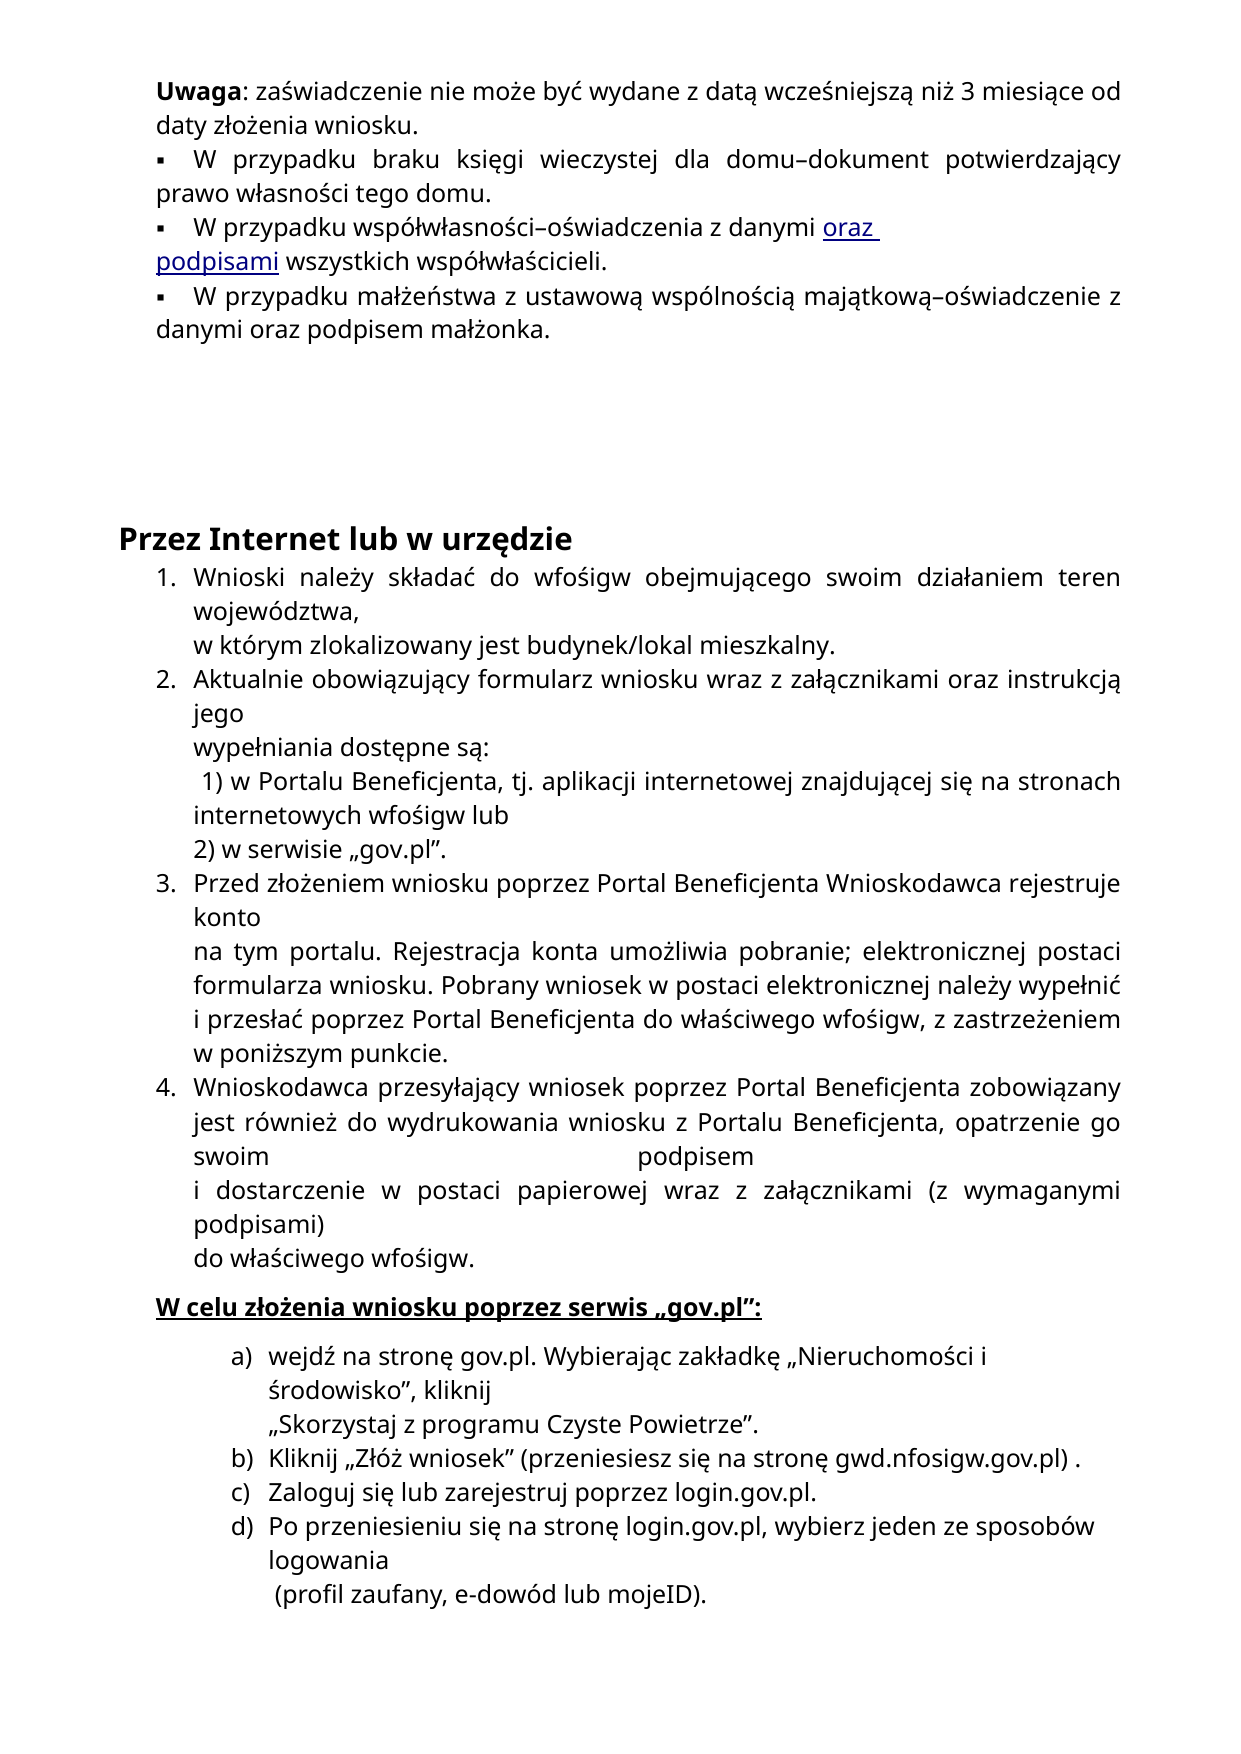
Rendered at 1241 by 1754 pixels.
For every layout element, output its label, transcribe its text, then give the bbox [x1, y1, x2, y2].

list Po przeniesieniu się na stronę login.gov.pl, wybierz jeden ze sposobów logowania (profil zaufany, e-dowód lub mojeID). [231, 1509, 1122, 1611]
text 1) w Portalu Beneficjenta, tj. aplikacji internetowej znajdującej się na stronach internetowych wfośigw lub [193, 763, 1122, 832]
list Wnioskodawca przesyłający wniosek poprzez Portal Beneficjenta zobowiązany jest również do wydrukowania wniosku z Portalu Beneficjenta, opatrzenie go swoim podpisem i dostarczenie w postaci papierowej wraz z załącznikami (z wymaganymi podpisami) do właściwego wfośigw. [156, 1070, 1122, 1274]
text Uwaga: zaświadczenie nie może być wydane z datą wcześniejszą niż 3 miesiące od daty złożenia wniosku. [156, 74, 1122, 142]
text Przez Internet lub w urzędzie [118, 517, 1122, 559]
subtitle o dofinansowanie [118, 448, 1122, 517]
list Kliknij „Złóż wniosek” (przeniesiesz się na stronę gwd.nfosigw.gov.pl) . [231, 1441, 1122, 1475]
list Przed złożeniem wniosku poprzez Portal Beneficjenta Wnioskodawca rejestruje konto na tym portalu. Rejestracja konta umożliwia pobranie; elektronicznej postaci formularza wniosku. Pobrany wniosek w postaci elektronicznej należy wypełnić i przesłać poprzez Portal Beneficjenta do właściwego wfośigw, z zastrzeżeniem w poniższym punkcie. [156, 866, 1122, 1070]
list Wnioski należy składać do wfośigw obejmującego swoim działaniem teren województwa, w którym zlokalizowany jest budynek/lokal mieszkalny. [156, 559, 1122, 661]
text W celu złożenia wniosku poprzez serwis „gov.pl”: [156, 1289, 1122, 1323]
list Aktualnie obowiązujący formularz wniosku wraz z załącznikami oraz instrukcją jego wypełniania dostępne są: [156, 661, 1122, 763]
text 2) w serwisie „gov.pl”. [193, 832, 1122, 866]
list W przypadku współwłasności–oświadczenia z danymi oraz podpisami wszystkich współwłaścicieli. [156, 210, 1122, 278]
list Zaloguj się lub zarejestruj poprzez login.gov.pl. [231, 1475, 1122, 1509]
list wejdź na stronę gov.pl. Wybierając zakładkę „Nieruchomości i środowisko”, kliknij „Skorzystaj z programu Czyste Powietrze”. [231, 1338, 1122, 1441]
list W przypadku małżeństwa z ustawową wspólnością majątkową–oświadczenie z danymi oraz podpisem małżonka. [156, 278, 1122, 346]
list W przypadku braku księgi wieczystej dla domu–dokument potwierdzający prawo własności tego domu. [156, 142, 1122, 210]
